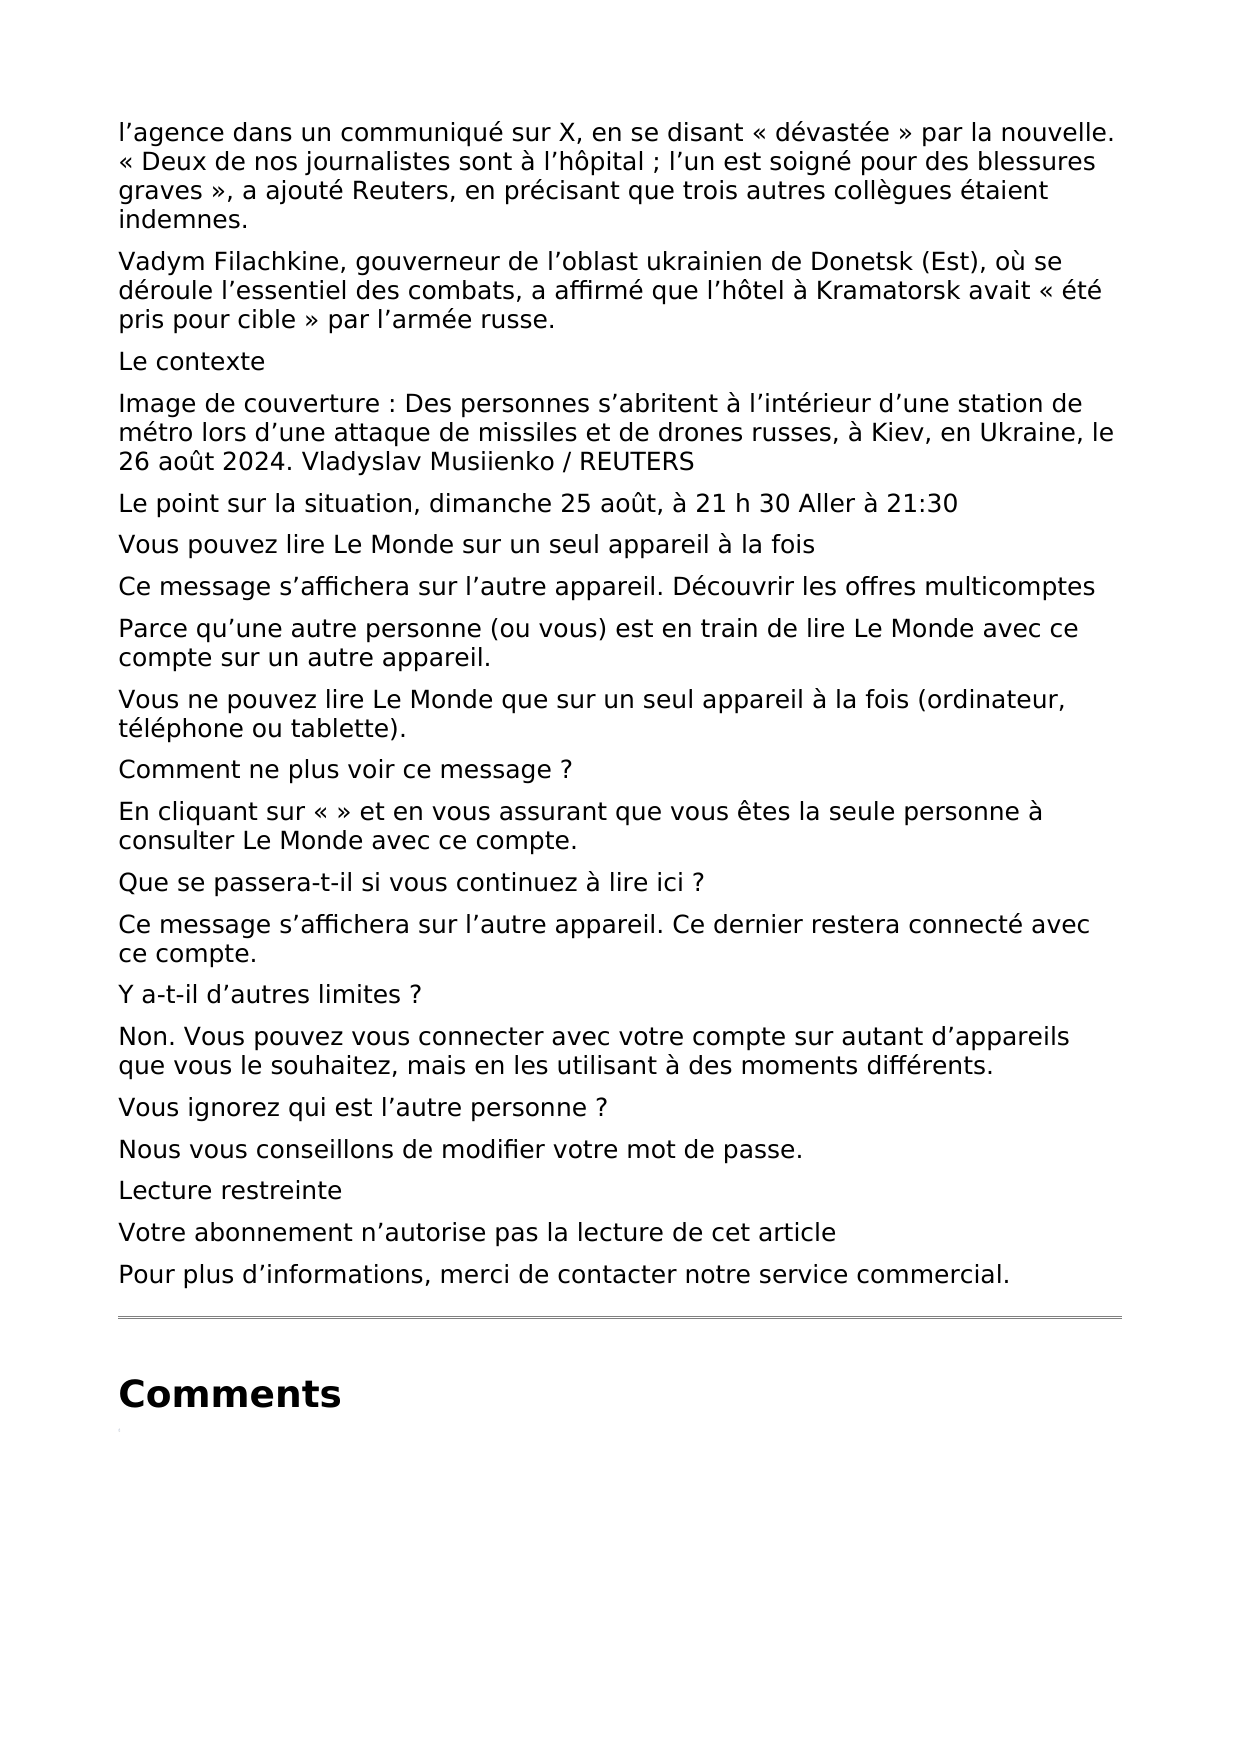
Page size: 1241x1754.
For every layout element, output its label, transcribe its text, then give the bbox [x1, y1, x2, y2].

text Nous vous conseillons de modifier votre mot de passe. [118, 1135, 1122, 1164]
text Image de couverture : Des personnes s’abritent à l’intérieur d’une station de métro lors d’une attaque de missiles et de drones russes, à Kiev, en Ukraine, le 26 août 2024. Vladyslav Musiienko / REUTERS [118, 389, 1122, 476]
text Le point sur la situation, dimanche 25 août, à 21 h 30 Aller à 21:30 [118, 489, 1122, 518]
text Ce message s’affichera sur l’autre appareil. Ce dernier restera connecté avec ce compte. [118, 910, 1122, 968]
text Votre abonnement n’autorise pas la lecture de cet article [118, 1218, 1122, 1247]
text l’agence dans un communiqué sur X, en se disant « dévastée » par la nouvelle. « Deux de nos journalistes sont à l’hôpital ; l’un est soigné pour des blessures graves », a ajouté Reuters, en précisant que trois autres collègues étaient indemnes. [118, 118, 1122, 235]
text Pour plus d’informations, merci de contacter notre service commercial. [118, 1260, 1122, 1289]
text Que se passera-t-il si vous continuez à lire ici ? [118, 868, 1122, 897]
text Y a-t-il d’autres limites ? [118, 981, 1122, 1010]
text Vous pouvez lire Le Monde sur un seul appareil à la fois [118, 531, 1122, 560]
text Comment ne plus voir ce message ? [118, 756, 1122, 785]
subtitle Comments [118, 1373, 1122, 1416]
text Ce message s’affichera sur l’autre appareil. Découvrir les offres multicomptes [118, 572, 1122, 601]
text Lecture restreinte [118, 1176, 1122, 1206]
text En cliquant sur « » et en vous assurant que vous êtes la seule personne à consulter Le Monde avec ce compte. [118, 797, 1122, 856]
text Vadym Filachkine, gouverneur de l’oblast ukrainien de Donetsk (Est), où se déroule l’essentiel des combats, a affirmé que l’hôtel à Kramatorsk avait « été pris pour cible » par l’armée russe. [118, 247, 1122, 335]
text Le contexte [118, 347, 1122, 376]
text Parce qu’une autre personne (ou vous) est en train de lire Le Monde avec ce compte sur un autre appareil. [118, 614, 1122, 672]
text Non. Vous pouvez vous connecter avec votre compte sur autant d’appareils que vous le souhaitez, mais en les utilisant à des moments différents. [118, 1022, 1122, 1081]
text Vous ne pouvez lire Le Monde que sur un seul appareil à la fois (ordinateur, téléphone ou tablette). [118, 685, 1122, 743]
text Vous ignorez qui est l’autre personne ? [118, 1093, 1122, 1122]
